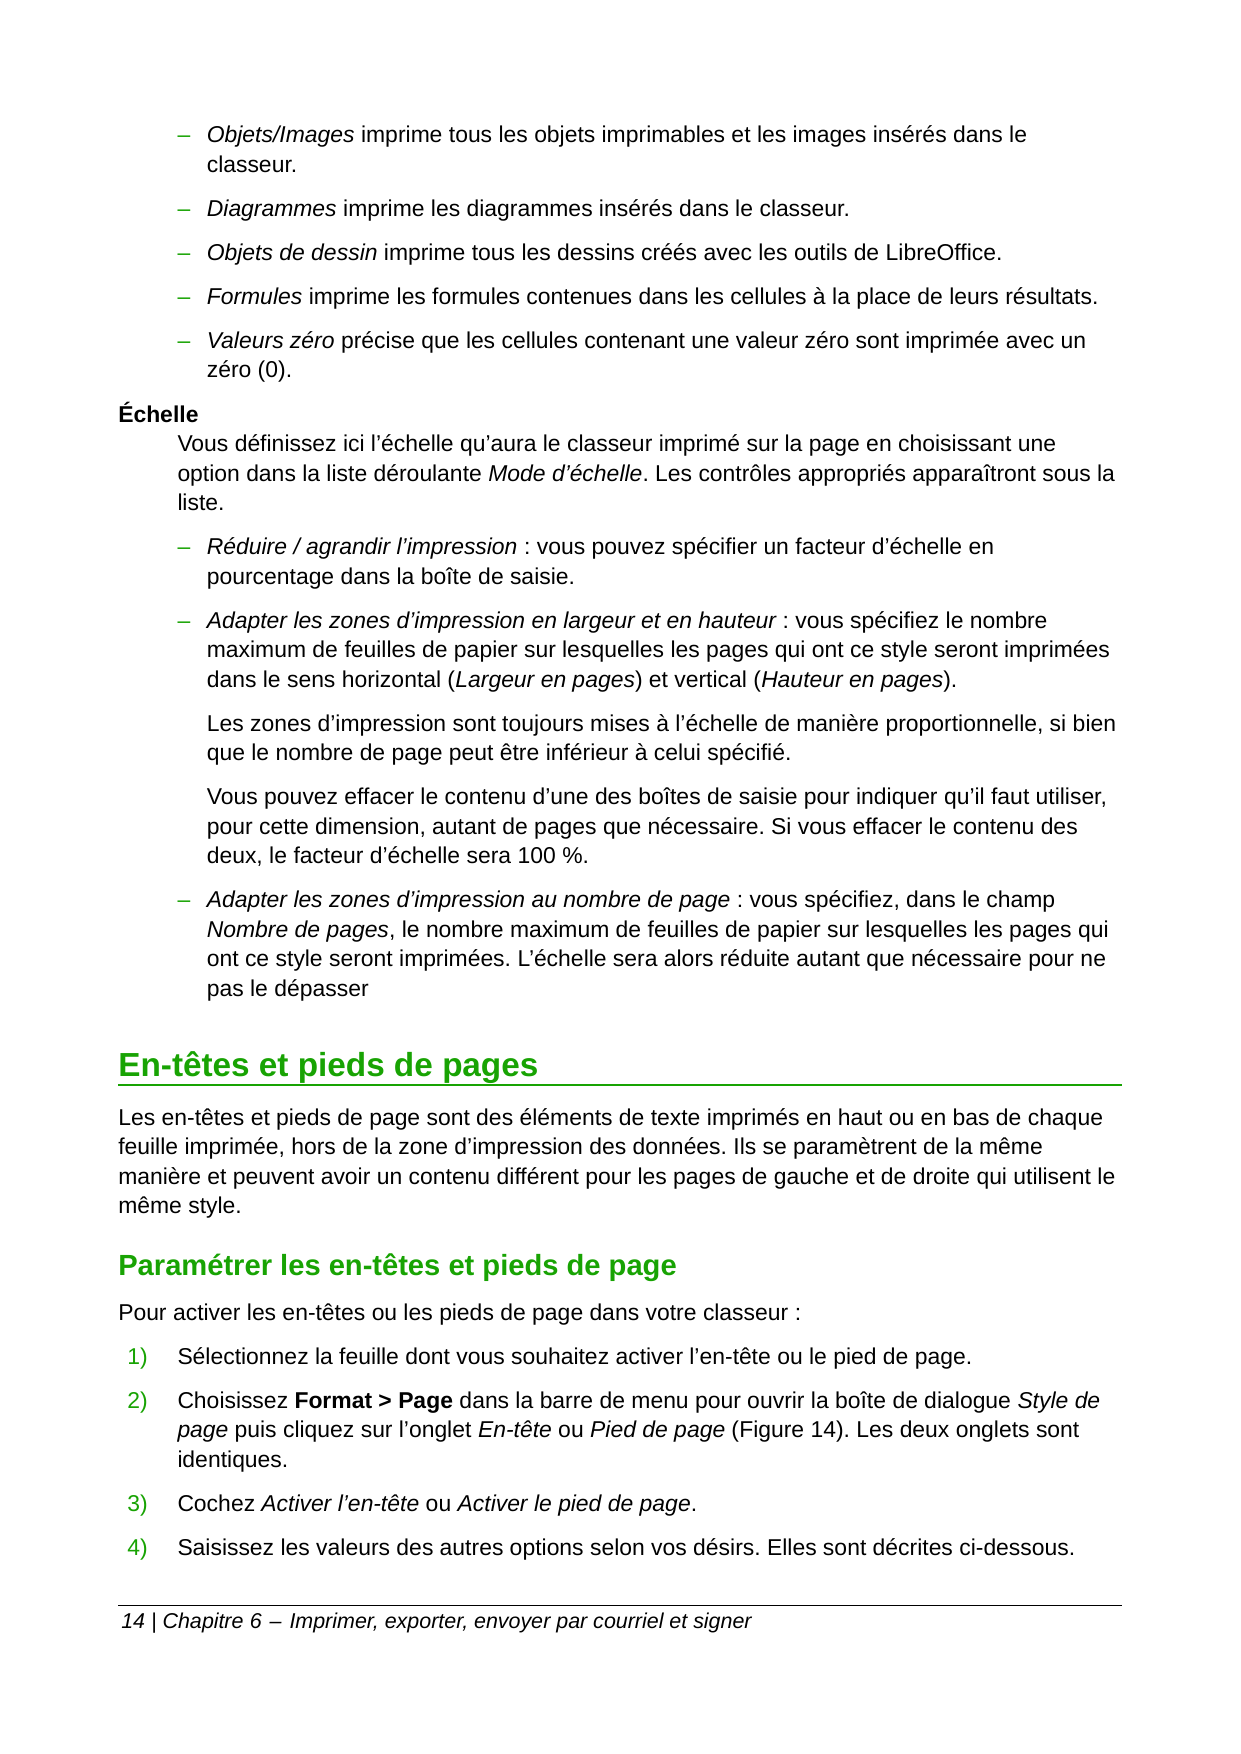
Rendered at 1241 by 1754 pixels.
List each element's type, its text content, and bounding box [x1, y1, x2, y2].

list Saisissez les valeurs des autres options selon vos désirs. Elles sont décrites ci-dessous. [148, 1531, 1122, 1560]
list Choisissez Format > Page dans la barre de menu pour ouvrir la boîte de dialogue Style de page puis cliquez sur l’onglet En-tête ou Pied de page (Figure 14). Les deux onglets sont identiques. [148, 1384, 1122, 1472]
list Cochez Activer l’en-tête ou Activer le pied de page. [148, 1487, 1122, 1516]
text Pour activer les en-têtes ou les pieds de page dans votre classeur : [118, 1296, 1122, 1325]
list Adapter les zones d’impression en largeur et en hauteur : vous spécifiez le nombre maximum de feuilles de papier sur lesquelles les pages qui ont ce style seront imprimées dans le sens horizontal (Largeur en pages) et vertical (Hauteur en pages). [177, 604, 1122, 692]
list Formules imprime les formules contenues dans les cellules à la place de leurs résultats. [177, 280, 1122, 309]
list Diagrammes imprime les diagrammes insérés dans le classeur. [177, 192, 1122, 221]
list Sélectionnez la feuille dont vous souhaitez activer l’en-tête ou le pied de page. [148, 1340, 1122, 1369]
list Vous définissez ici l’échelle qu’aura le classeur imprimé sur la page en choisissant une option dans la liste déroulante Mode d’échelle. Les contrôles appropriés apparaîtront sous la liste. [177, 427, 1122, 515]
subtitle En-têtes et pieds de pages [118, 1045, 1122, 1084]
list Objets de dessin imprime tous les dessins créés avec les outils de LibreOffice. [177, 236, 1122, 265]
list Réduire / agrandir l’impression : vous pouvez spécifier un facteur d’échelle en pourcentage dans la boîte de saisie. [177, 530, 1122, 589]
text Les en-têtes et pieds de page sont des éléments de texte imprimés en haut ou en bas de chaque feuille imprimée, hors de la zone d’impression des données. Ils se paramètrent de la même manière et peuvent avoir un contenu différent pour les pages de gauche et de droite qui utilisent le même style. [118, 1101, 1122, 1218]
subtitle Paramétrer les en-têtes et pieds de page [118, 1248, 1122, 1281]
list Adapter les zones d’impression au nombre de page : vous spécifiez, dans le champ Nombre de pages, le nombre maximum de feuilles de papier sur lesquelles les pages qui ont ce style seront imprimées. L’échelle sera alors réduite autant que nécessaire pour ne pas le dépasser [177, 883, 1122, 1001]
list Vous pouvez effacer le contenu d’une des boîtes de saisie pour indiquer qu’il faut utiliser, pour cette dimension, autant de pages que nécessaire. Si vous effacer le contenu des deux, le facteur d’échelle sera 100 %. [177, 780, 1122, 869]
list Objets/Images imprime tous les objets imprimables et les images insérés dans le classeur. [177, 118, 1122, 177]
subtitle Échelle [118, 397, 1122, 427]
list Les zones d’impression sont toujours mises à l’échelle de manière proportionnelle, si bien que le nombre de page peut être inférieur à celui spécifié. [177, 707, 1122, 766]
list Valeurs zéro précise que les cellules contenant une valeur zéro sont imprimée avec un zéro (0). [177, 324, 1122, 383]
